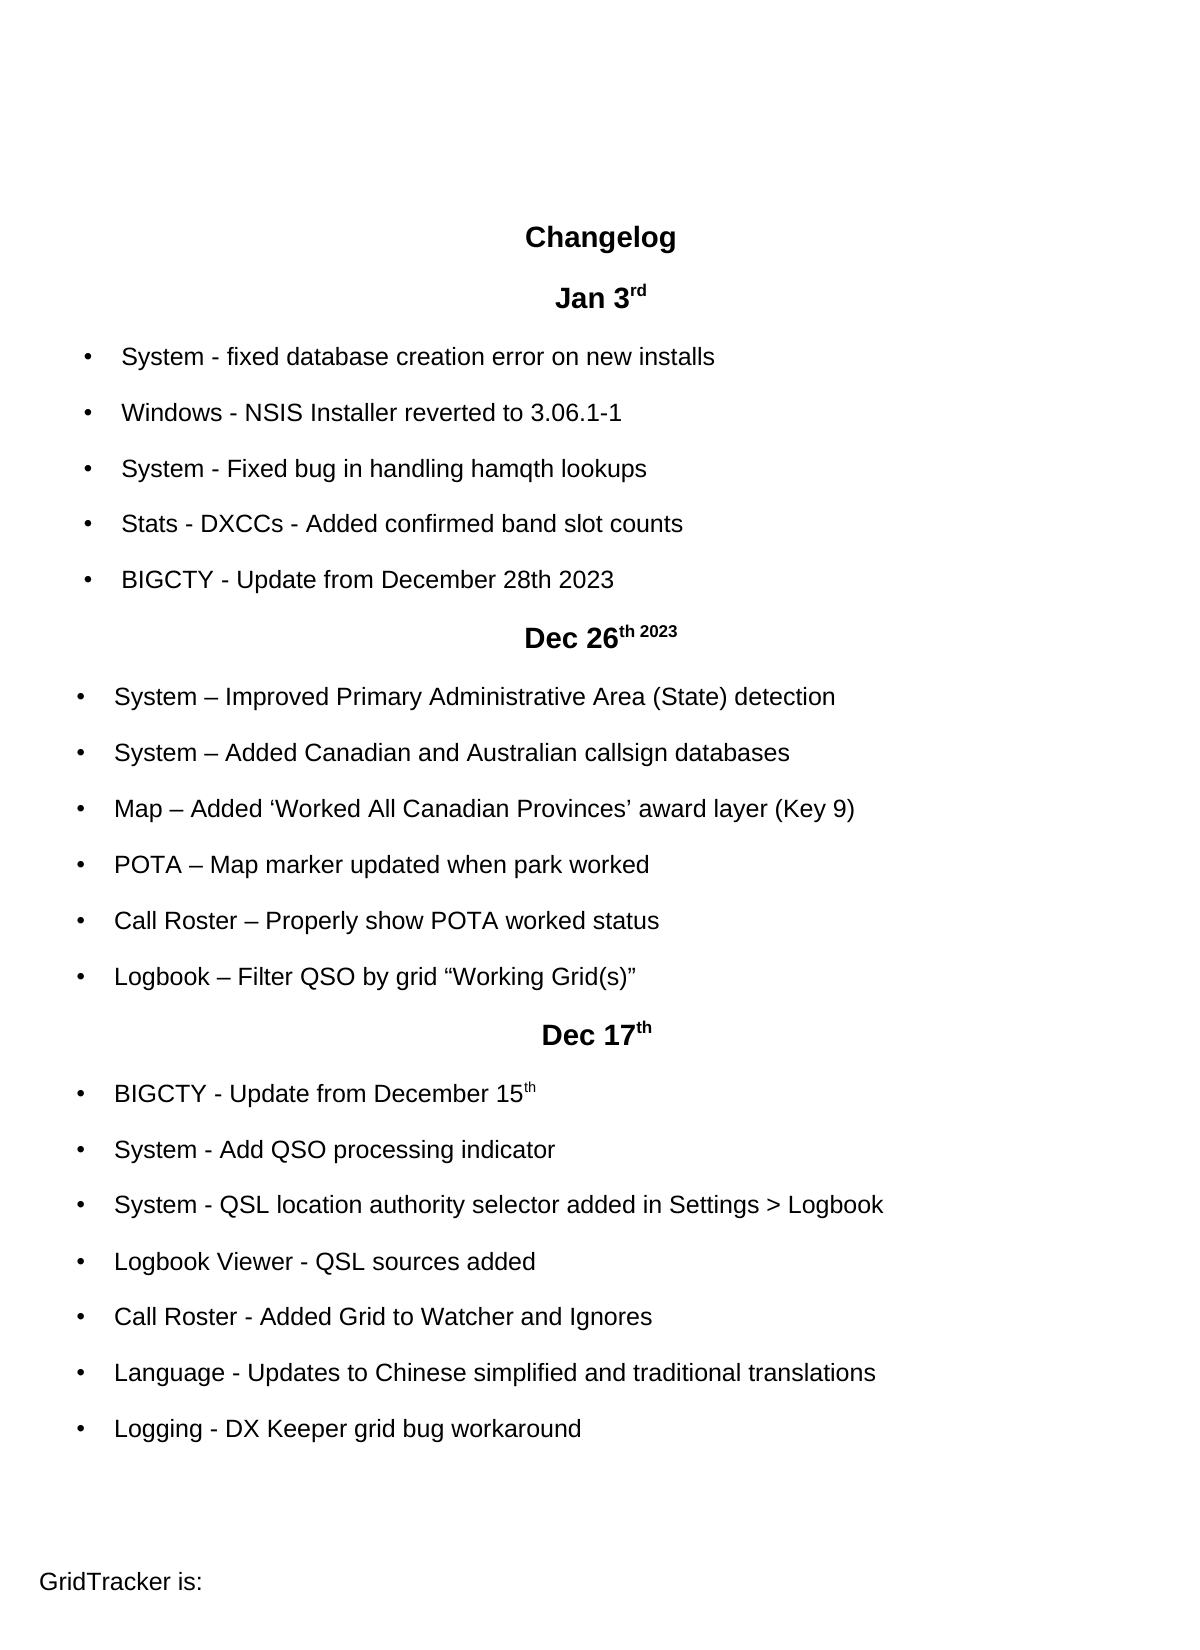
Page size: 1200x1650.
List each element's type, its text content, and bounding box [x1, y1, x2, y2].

list BIGCTY - Update from December 28th 2023 [83, 565, 1162, 594]
list Logbook Viewer - QSL sources added [76, 1246, 1162, 1275]
list Call Roster – Properly show POTA worked status [76, 906, 1162, 935]
list System - Add QSO processing indicator [76, 1134, 1162, 1163]
list Stats - DXCCs - Added confirmed band slot counts [83, 509, 1162, 538]
text Dec 17th [39, 1018, 1162, 1052]
text Jan 3rd [39, 281, 1162, 314]
list Logging - DX Keeper grid bug workaround [76, 1414, 1162, 1443]
list Call Roster - Added Grid to Watcher and Ignores [76, 1302, 1162, 1331]
list System - fixed database creation error on new installs [83, 342, 1162, 371]
list Logbook – Filter QSO by grid “Working Grid(s)” [76, 962, 1162, 991]
list BIGCTY - Update from December 15th [76, 1079, 1162, 1107]
text GridTracker is: [39, 1567, 1162, 1596]
list Language - Updates to Chinese simplified and traditional translations [76, 1358, 1162, 1387]
list POTA – Map marker updated when park worked [76, 850, 1162, 879]
list System - Fixed bug in handling hamqth lookups [83, 453, 1162, 482]
list Map – Added ‘Worked All Canadian Provinces’ award layer (Key 9) [76, 794, 1162, 823]
list System – Added Canadian and Australian callsign databases [76, 738, 1162, 767]
text Changelog [39, 220, 1162, 254]
list System – Improved Primary Administrative Area (State) detection [76, 682, 1162, 711]
list System - QSL location authority selector added in Settings > Logbook [76, 1191, 1162, 1219]
text Dec 26th 2023 [39, 621, 1162, 655]
list Windows - NSIS Installer reverted to 3.06.1-1 [83, 398, 1162, 426]
